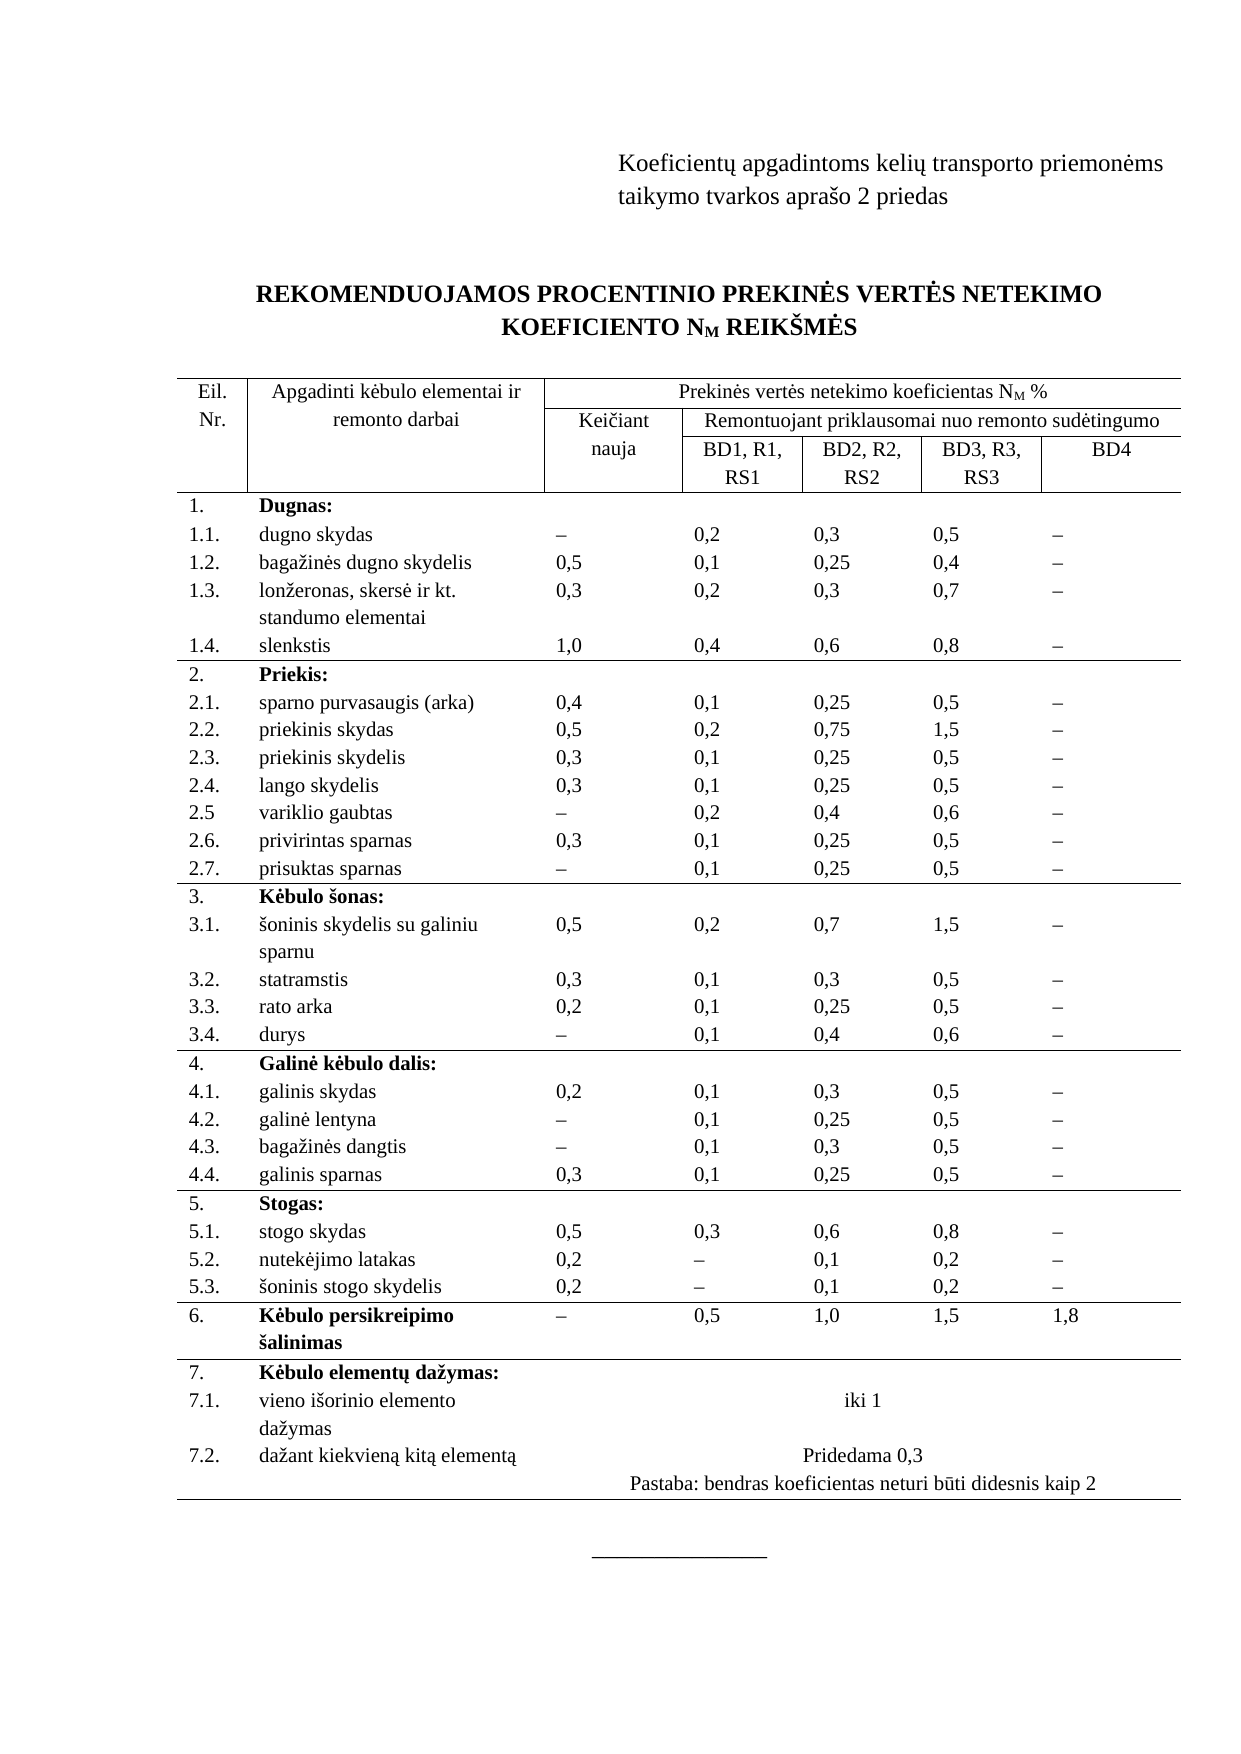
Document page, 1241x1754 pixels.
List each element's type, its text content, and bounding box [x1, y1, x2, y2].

table_cell 0,4 [802, 1022, 922, 1050]
table_cell 0,1 [802, 1274, 922, 1302]
table_cell 0,2 [545, 1274, 683, 1302]
table_cell 4.3. [177, 1134, 248, 1162]
table_cell priekinis skydelis [248, 745, 544, 773]
table_cell 0,1 [683, 1134, 802, 1162]
table_cell – [545, 1134, 683, 1162]
table_cell – [1041, 550, 1181, 578]
table_cell 0,7 [922, 578, 1041, 633]
table_cell 0,2 [922, 1246, 1041, 1274]
table_cell Remontuojant priklausomai nuo remonto sudėtingumo [683, 409, 1181, 436]
table_cell 0,4 [683, 633, 802, 660]
table_cell 0,3 [545, 578, 683, 633]
table_cell 6. [177, 1303, 248, 1359]
table_cell 1,0 [802, 1303, 922, 1359]
table_cell 5.3. [177, 1274, 248, 1302]
table_cell 0,5 [922, 1107, 1041, 1134]
table_cell 0,2 [683, 578, 802, 633]
table_cell 2.1. [177, 690, 248, 717]
table_cell 4. [177, 1051, 248, 1079]
table_cell 0,5 [922, 1134, 1041, 1162]
table_cell [922, 1360, 1041, 1388]
table_cell 0,2 [683, 718, 802, 745]
table_cell – [1041, 1134, 1181, 1162]
table_cell – [1041, 1107, 1181, 1134]
table_cell [802, 1051, 922, 1079]
table_cell [683, 884, 802, 912]
table_cell 5.2. [177, 1246, 248, 1274]
table_cell – [1041, 690, 1181, 717]
table_cell – [1041, 1246, 1181, 1274]
table_cell statramstis [248, 967, 544, 994]
table_cell – [545, 1022, 683, 1050]
table_cell 0,5 [922, 773, 1041, 800]
table_cell [1041, 661, 1181, 690]
table_cell 1.1. [177, 522, 248, 550]
table_cell [545, 1191, 683, 1219]
table_cell 3.4. [177, 1022, 248, 1050]
table_cell 1.2. [177, 550, 248, 578]
table_cell nutekėjimo latakas [248, 1246, 544, 1274]
text Rekomenduojamos procentinio prekinės vertės netekimo koeficiento NM reikšmės [177, 279, 1181, 341]
table_cell – [545, 522, 683, 550]
table_cell [922, 493, 1041, 522]
table_cell BD4 [1042, 437, 1181, 492]
table_cell 3.2. [177, 967, 248, 994]
table_cell – [1041, 773, 1181, 800]
table_cell 0,2 [545, 1246, 683, 1274]
table_cell 0,4 [922, 550, 1041, 578]
table_cell 5.1. [177, 1219, 248, 1246]
table_cell 0,3 [683, 1219, 802, 1246]
table_cell 0,5 [922, 1162, 1041, 1189]
table_cell bagažinės dugno skydelis [248, 550, 544, 578]
table_cell 0,25 [802, 773, 922, 800]
table_cell 0,25 [802, 855, 922, 883]
table_cell [1041, 493, 1181, 522]
table_cell [922, 1191, 1041, 1219]
table_cell 0,1 [683, 995, 802, 1022]
table_cell – [683, 1246, 802, 1274]
table_cell – [1041, 1219, 1181, 1246]
table_cell 2.3. [177, 745, 248, 773]
table_cell [683, 661, 802, 690]
table_cell 1,5 [922, 912, 1041, 967]
table_cell sparno purvasaugis (arka) [248, 690, 544, 717]
table_cell – [1041, 855, 1181, 883]
table_header Prekinės vertės netekimo koeficientas NM % [545, 379, 1181, 407]
table_cell [1041, 1191, 1181, 1219]
table_cell 0,1 [683, 967, 802, 994]
table_cell [1041, 1360, 1181, 1388]
table_cell 0,5 [922, 828, 1041, 855]
table_cell 0,5 [922, 690, 1041, 717]
table_cell 0,2 [683, 522, 802, 550]
table_cell Kėbulo elementų dažymas: [248, 1360, 544, 1388]
table_cell [683, 493, 802, 522]
table_cell 0,5 [683, 1303, 802, 1359]
table_cell 4.4. [177, 1162, 248, 1189]
table_cell 0,1 [683, 828, 802, 855]
table_cell prisuktas sparnas [248, 855, 544, 883]
table_cell 1,8 [1041, 1303, 1181, 1359]
table_cell – [1041, 967, 1181, 994]
table_cell 0,3 [545, 745, 683, 773]
table_cell [545, 884, 683, 912]
table_cell – [1041, 718, 1181, 745]
table_cell [545, 661, 683, 690]
table_cell – [1041, 745, 1181, 773]
table_cell 0,6 [922, 1022, 1041, 1050]
table_cell 0,7 [802, 912, 922, 967]
table_cell 0,5 [545, 718, 683, 745]
table_cell 0,1 [683, 690, 802, 717]
table_cell durys [248, 1022, 544, 1050]
table_cell šoninis skydelis su galiniu sparnu [248, 912, 544, 967]
table_cell – [1041, 633, 1181, 660]
table_cell 0,25 [802, 1107, 922, 1134]
table_cell [545, 493, 683, 522]
table_cell [683, 1191, 802, 1219]
table_cell 0,2 [683, 912, 802, 967]
table_cell 7. [177, 1360, 248, 1388]
table_cell 2.7. [177, 855, 248, 883]
table_cell [802, 884, 922, 912]
table_cell [1041, 1051, 1181, 1079]
table_cell 0,3 [802, 578, 922, 633]
table_cell Kėbulo šonas: [248, 884, 544, 912]
table_cell 0,2 [545, 995, 683, 1022]
table_cell 0,5 [922, 522, 1041, 550]
table_cell – [1041, 800, 1181, 828]
table_cell 1,0 [545, 633, 683, 660]
table_cell [683, 1051, 802, 1079]
table_cell Kėbulo persikreipimo šalinimas [248, 1303, 544, 1359]
table_cell [1041, 884, 1181, 912]
table_cell rato arka [248, 995, 544, 1022]
table_cell priekinis skydas [248, 718, 544, 745]
table_cell – [1041, 995, 1181, 1022]
table_cell 4.1. [177, 1079, 248, 1107]
table_cell 0,3 [802, 967, 922, 994]
table_cell 0,1 [683, 1022, 802, 1050]
table_cell 0,1 [802, 1246, 922, 1274]
table_cell 0,2 [545, 1079, 683, 1107]
table_cell – [1041, 578, 1181, 633]
table_cell lonžeronas, skersė ir kt. standumo elementai [248, 578, 544, 633]
table_cell BD2, R2, RS2 [803, 437, 921, 492]
table_cell 4.2. [177, 1107, 248, 1134]
table_cell – [545, 855, 683, 883]
table_cell 0,1 [683, 1162, 802, 1189]
table_cell 0,5 [922, 967, 1041, 994]
table_cell 0,2 [683, 800, 802, 828]
table_cell 0,5 [545, 550, 683, 578]
table_cell BD1, R1, RS1 [683, 437, 802, 492]
text taikymo tvarkos aprašo 2 priedas [618, 181, 1181, 209]
table_cell [922, 1051, 1041, 1079]
table_cell – [545, 1107, 683, 1134]
table_cell 0,5 [545, 1219, 683, 1246]
table_cell 0,25 [802, 745, 922, 773]
table_cell 2.5 [177, 800, 248, 828]
table_cell 0,25 [802, 828, 922, 855]
table_cell Dugnas: [248, 493, 544, 522]
table_cell galinė lentyna [248, 1107, 544, 1134]
table_header Eil. Nr. [177, 379, 247, 492]
table_cell – [683, 1274, 802, 1302]
table_cell lango skydelis [248, 773, 544, 800]
table_cell [545, 1360, 683, 1388]
table_cell [802, 1191, 922, 1219]
table_cell 3.1. [177, 912, 248, 967]
table_cell 2.4. [177, 773, 248, 800]
table_cell 2.6. [177, 828, 248, 855]
table_cell 0,3 [545, 967, 683, 994]
text Koeficientų apgadintoms kelių transporto priemonėms [618, 148, 1181, 176]
table_cell dugno skydas [248, 522, 544, 550]
table_cell 0,4 [802, 800, 922, 828]
table_cell Keičiant nauja [545, 409, 682, 492]
table_cell 0,4 [545, 690, 683, 717]
table_header Apgadinti kėbulo elementai ir remonto darbai [248, 379, 544, 492]
table_cell 0,1 [683, 855, 802, 883]
table_cell stogo skydas [248, 1219, 544, 1246]
table_cell slenkstis [248, 633, 544, 660]
table_cell 0,5 [922, 855, 1041, 883]
table_cell 3.3. [177, 995, 248, 1022]
table_cell – [1041, 1274, 1181, 1302]
table_cell 0,25 [802, 995, 922, 1022]
table_cell 7.2. [177, 1443, 248, 1498]
table_cell [802, 1360, 922, 1388]
table_cell 5. [177, 1191, 248, 1219]
table_cell 0,1 [683, 1079, 802, 1107]
table_cell 2.2. [177, 718, 248, 745]
table_cell – [1041, 1079, 1181, 1107]
table_cell 0,1 [683, 745, 802, 773]
table_cell [683, 1360, 802, 1388]
table_cell 0,25 [802, 550, 922, 578]
table_cell 1,5 [922, 1303, 1041, 1359]
table_cell Stogas: [248, 1191, 544, 1219]
table_cell 0,3 [545, 828, 683, 855]
table_cell – [1041, 1022, 1181, 1050]
table_cell 0,8 [922, 633, 1041, 660]
table_cell vieno išorinio elemento dažymas [248, 1388, 544, 1443]
table_cell 3. [177, 884, 248, 912]
table_cell 0,25 [802, 1162, 922, 1189]
table_cell 0,6 [802, 633, 922, 660]
table_cell iki 1 [545, 1388, 1181, 1443]
table_cell – [545, 800, 683, 828]
table_cell 1,5 [922, 718, 1041, 745]
table_cell 1.3. [177, 578, 248, 633]
table_cell Pridedama 0,3 Pastaba: bendras koeficientas neturi būti didesnis kaip 2 [545, 1443, 1181, 1498]
table_cell bagažinės dangtis [248, 1134, 544, 1162]
table_cell – [1041, 522, 1181, 550]
table_cell 0,1 [683, 1107, 802, 1134]
table_cell 0,5 [922, 1079, 1041, 1107]
text ______________ [177, 1532, 1181, 1561]
table_cell Priekis: [248, 661, 544, 690]
table_cell 2. [177, 661, 248, 690]
table_cell galinis skydas [248, 1079, 544, 1107]
table_cell 0,3 [802, 1079, 922, 1107]
table_cell 0,1 [683, 773, 802, 800]
table_cell 1.4. [177, 633, 248, 660]
table_cell – [545, 1303, 683, 1359]
table_cell galinis sparnas [248, 1162, 544, 1189]
table_cell 0,3 [545, 1162, 683, 1189]
table_cell 0,3 [545, 773, 683, 800]
table_cell 0,25 [802, 690, 922, 717]
table_cell variklio gaubtas [248, 800, 544, 828]
table_cell 0,6 [802, 1219, 922, 1246]
table_cell 0,3 [802, 1134, 922, 1162]
table_cell [922, 884, 1041, 912]
table_cell – [1041, 828, 1181, 855]
table_cell 0,75 [802, 718, 922, 745]
table_cell 0,3 [802, 522, 922, 550]
table_cell 0,5 [545, 912, 683, 967]
table_cell [545, 1051, 683, 1079]
table_cell privirintas sparnas [248, 828, 544, 855]
table_cell [802, 661, 922, 690]
table_cell – [1041, 912, 1181, 967]
table_cell 0,2 [922, 1274, 1041, 1302]
table_cell 0,5 [922, 745, 1041, 773]
table_cell [802, 493, 922, 522]
table_cell 0,5 [922, 995, 1041, 1022]
table_cell 0,6 [922, 800, 1041, 828]
table_cell – [1041, 1162, 1181, 1189]
table_cell BD3, R3, RS3 [922, 437, 1041, 492]
table_cell 0,8 [922, 1219, 1041, 1246]
table_cell dažant kiekvieną kitą elementą [248, 1443, 544, 1498]
table_cell šoninis stogo skydelis [248, 1274, 544, 1302]
table_cell 1. [177, 493, 248, 522]
table_cell 0,1 [683, 550, 802, 578]
table_cell [922, 661, 1041, 690]
table_cell Galinė kėbulo dalis: [248, 1051, 544, 1079]
table_cell 7.1. [177, 1388, 248, 1443]
